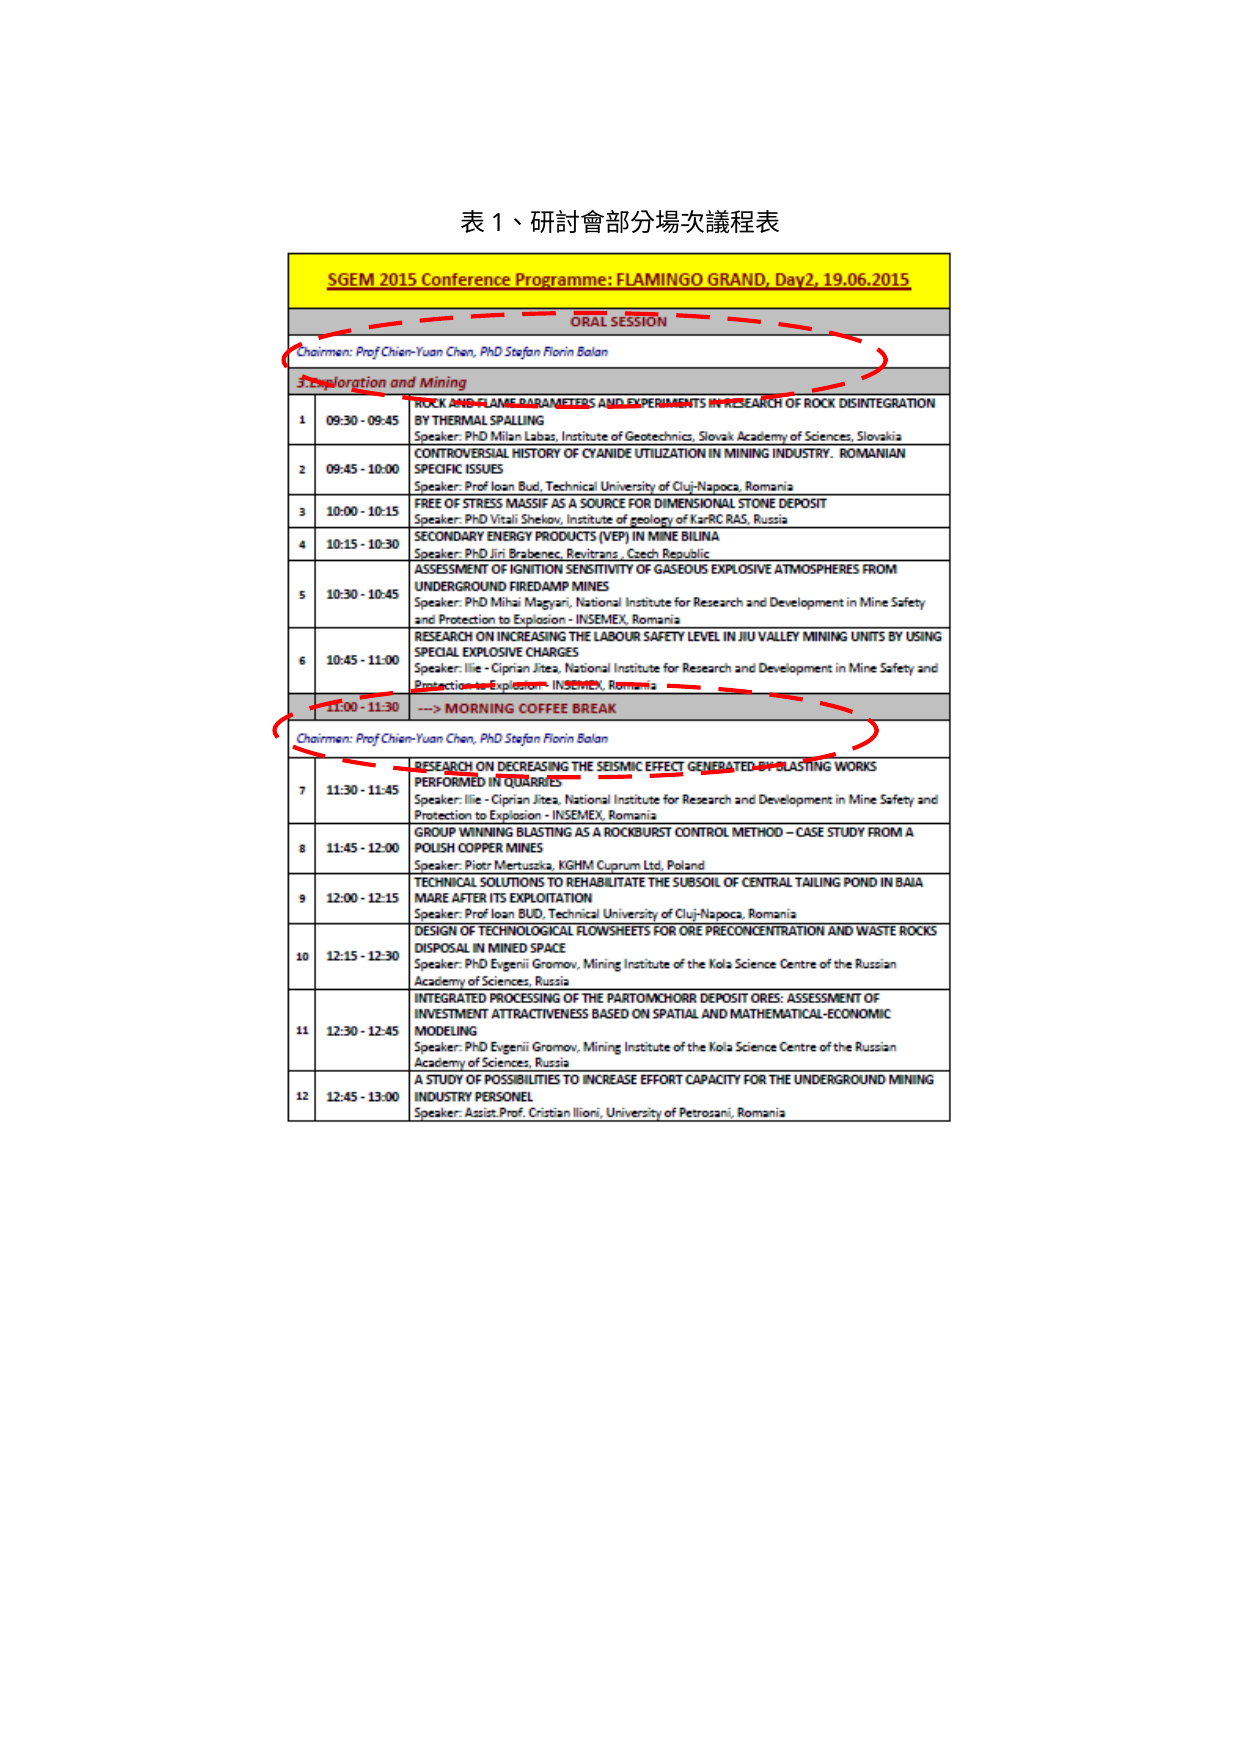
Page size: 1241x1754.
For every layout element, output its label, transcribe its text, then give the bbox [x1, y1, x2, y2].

text 表1、研討會部分場次議程表 [187, 202, 1053, 239]
